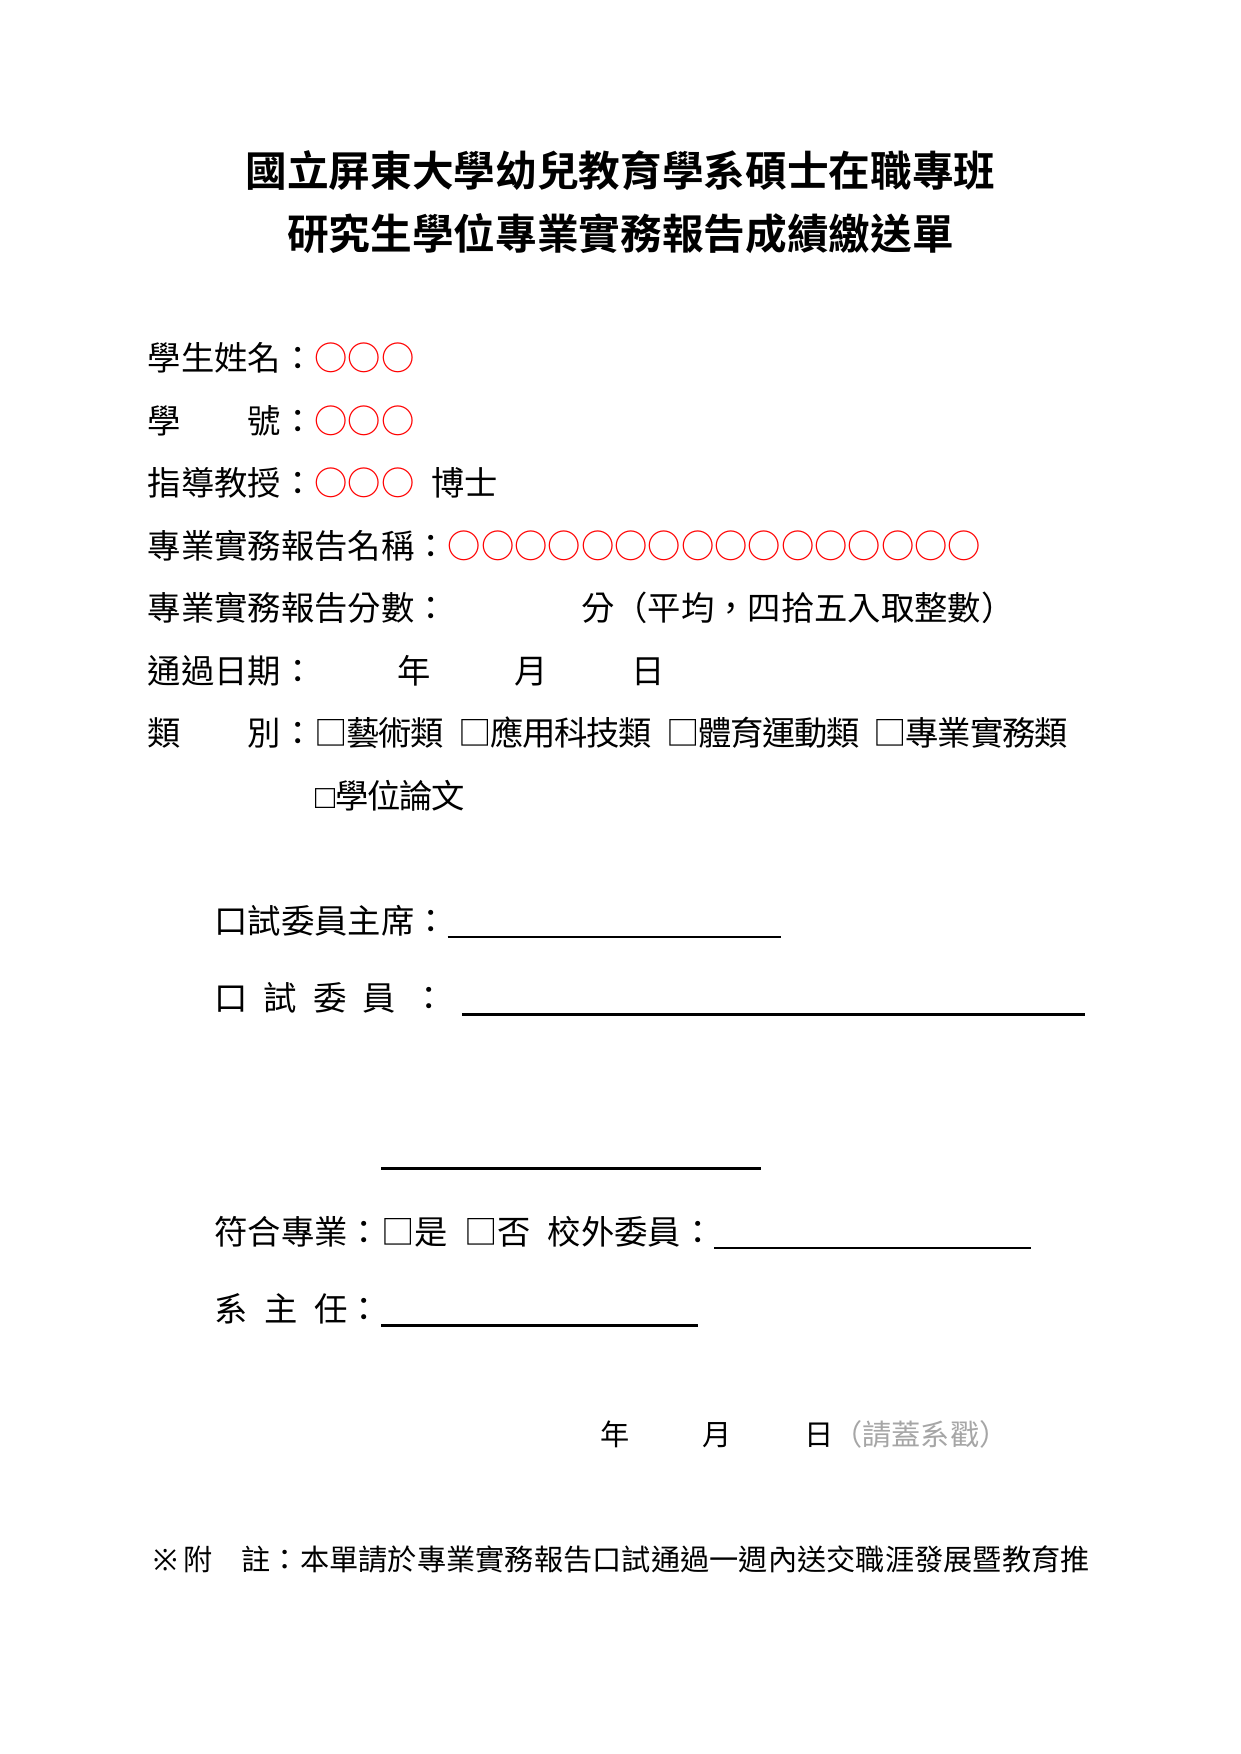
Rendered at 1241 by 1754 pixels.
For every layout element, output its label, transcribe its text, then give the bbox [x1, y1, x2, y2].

text 年 月 日（請蓋系戳） [148, 1391, 1092, 1453]
text 類 別：□藝術類 □應用科技類 □體育運動類 □專業實務類 [148, 689, 1092, 752]
text / [148, 1110, 1092, 1173]
text 口試委員： / / [148, 955, 1092, 1080]
text □學位論文 [310, 752, 1092, 814]
text 學 號：○○○ [148, 377, 1092, 439]
text 學生姓名：○○○ [148, 314, 1092, 377]
text 系 主 任： / [148, 1266, 1092, 1328]
text 專業實務報告分數： 分（平均，四拾五入取整數） [148, 564, 1092, 627]
text 通過日期： 年 月 日 [148, 627, 1092, 689]
text 符合專業：□是 □否 校外委員： / [148, 1188, 1092, 1250]
text 研究生學位專業實務報告成績繳送單 [148, 189, 1092, 252]
text ※附 註：本單請於專業實務報告口試通過一週內送交職涯發展暨教育推 [148, 1516, 1092, 1578]
text 專業實務報告名稱：○○○○○○○○○○○○○○○○ [148, 502, 1092, 564]
text 國立屏東大學幼兒教育學系碩士在職專班 [148, 127, 1092, 189]
text 指導教授：○○○ 博士 [148, 439, 1092, 502]
text 口試委員主席： / [148, 877, 1092, 939]
